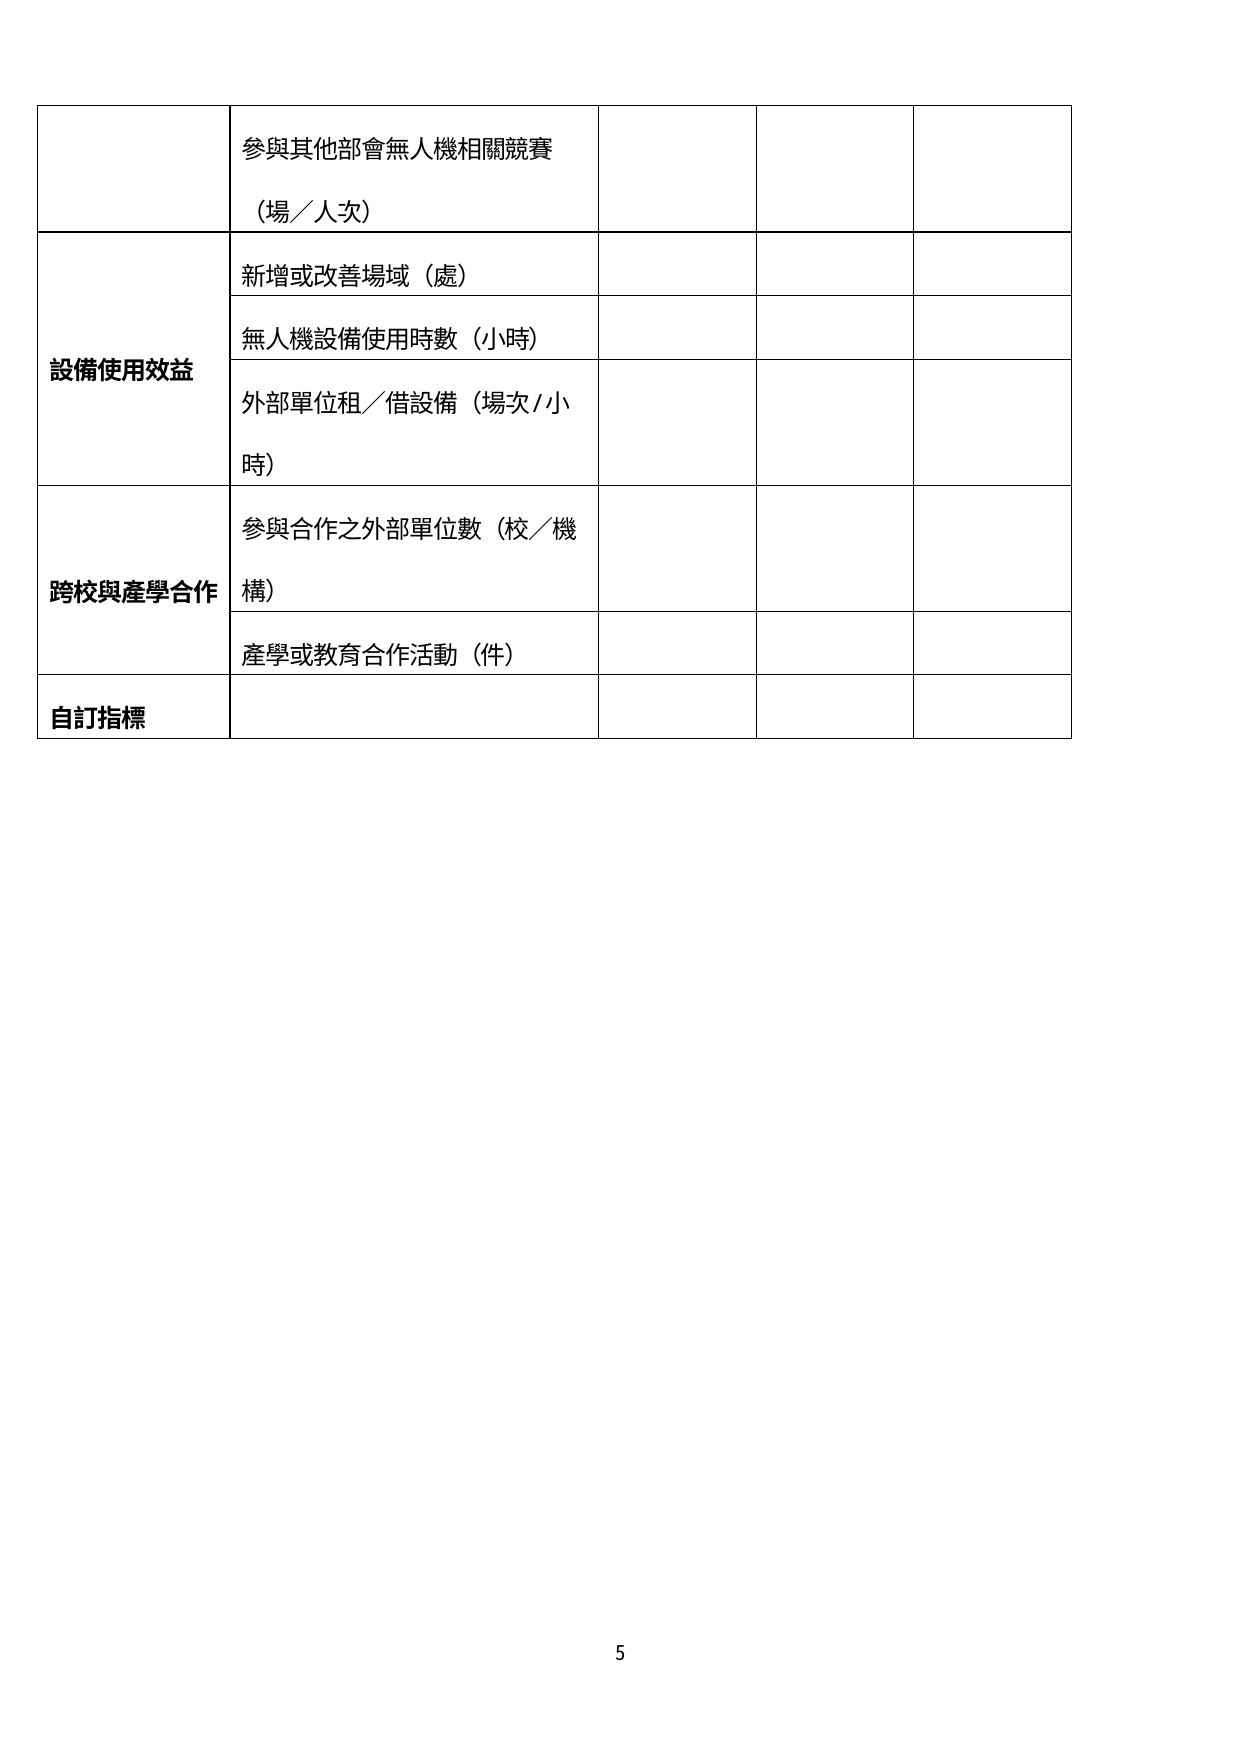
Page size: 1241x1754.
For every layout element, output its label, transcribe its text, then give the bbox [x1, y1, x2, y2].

table_cell [914, 233, 1071, 295]
table_cell [757, 360, 913, 484]
table_cell [757, 233, 913, 295]
table_cell [599, 360, 756, 484]
table_cell [914, 360, 1071, 484]
table_cell 自訂指標 [38, 675, 229, 738]
table_cell [231, 675, 598, 738]
table_cell [599, 233, 756, 295]
table_cell [757, 296, 913, 358]
table_cell [914, 486, 1071, 611]
table_cell [914, 612, 1071, 674]
table_cell [599, 296, 756, 358]
table_cell 參與合作之外部單位數（校／機構） [231, 486, 598, 611]
table_cell [599, 486, 756, 611]
table_cell 無人機設備使用時數（小時） [231, 296, 598, 358]
table_cell 參與其他部會無人機相關競賽（場／人次） [231, 106, 598, 231]
table_cell 設備使用效益 [38, 233, 229, 484]
table_cell [757, 675, 913, 738]
table_cell 跨校與產學合作 [38, 486, 229, 674]
table_cell [757, 612, 913, 674]
table_cell [599, 612, 756, 674]
table_cell [757, 486, 913, 611]
table_cell [914, 675, 1071, 738]
table_cell 外部單位租／借設備（場次/小時） [231, 360, 598, 484]
table_cell [914, 106, 1071, 231]
table_cell [914, 296, 1071, 358]
table_cell [599, 675, 756, 738]
table_cell 產學或教育合作活動（件） [231, 612, 598, 674]
table_cell [757, 106, 913, 231]
table_cell 新增或改善場域（處） [231, 233, 598, 295]
table_cell [599, 106, 756, 231]
